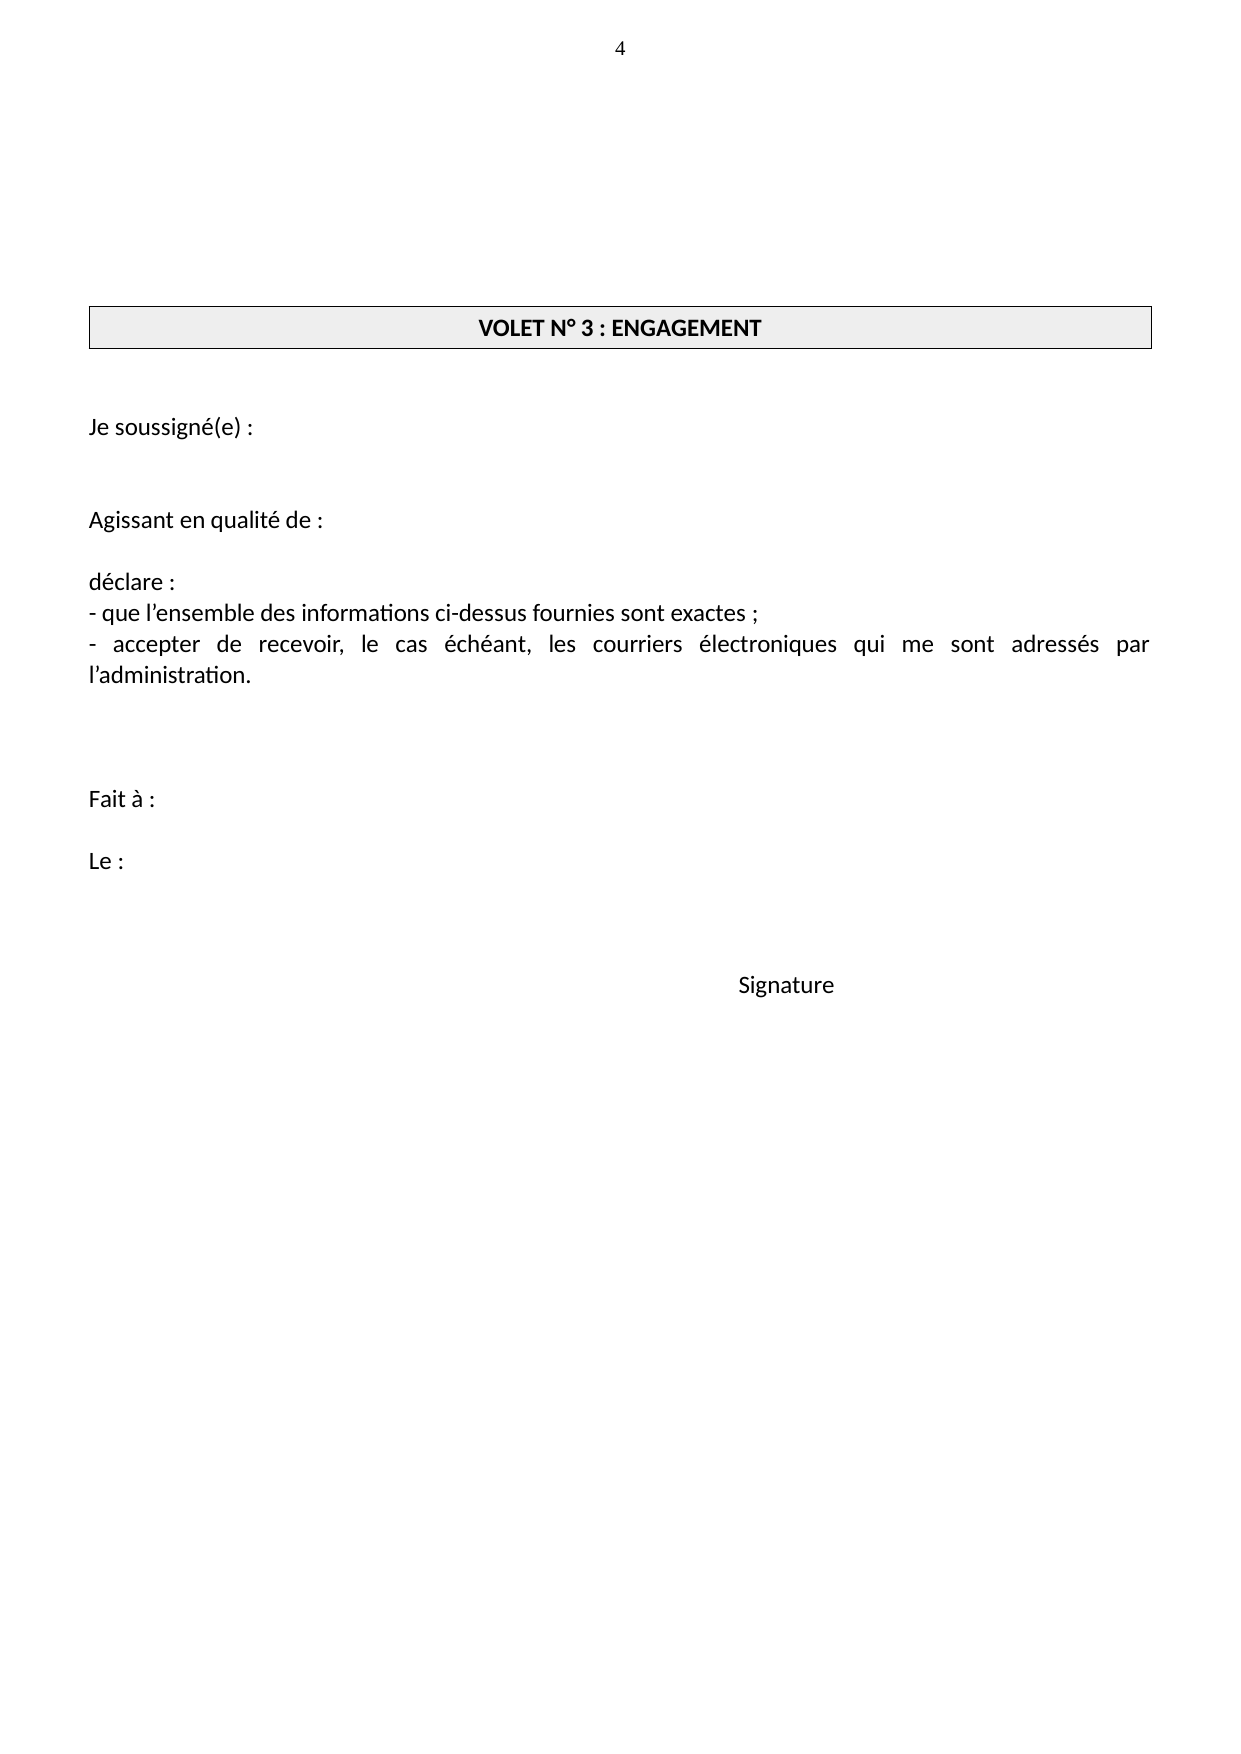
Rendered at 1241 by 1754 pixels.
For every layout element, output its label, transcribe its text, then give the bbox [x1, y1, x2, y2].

text Je soussigné(e) : [89, 411, 1151, 442]
text Fait à : [89, 783, 1151, 814]
text - que l’ensemble des informations ci-dessus fournies sont exactes ; [89, 597, 1151, 628]
text Agissant en qualité de : [89, 504, 1151, 535]
text Le : [89, 845, 1151, 876]
text - accepter de recevoir, le cas échéant, les courriers électroniques qui me sont adressés par l’administration. [89, 628, 1151, 690]
text déclare : [89, 566, 1151, 597]
text Signature [738, 969, 1151, 1000]
table_header VOLET N° 3 : ENGAGEMENT [90, 307, 1151, 348]
